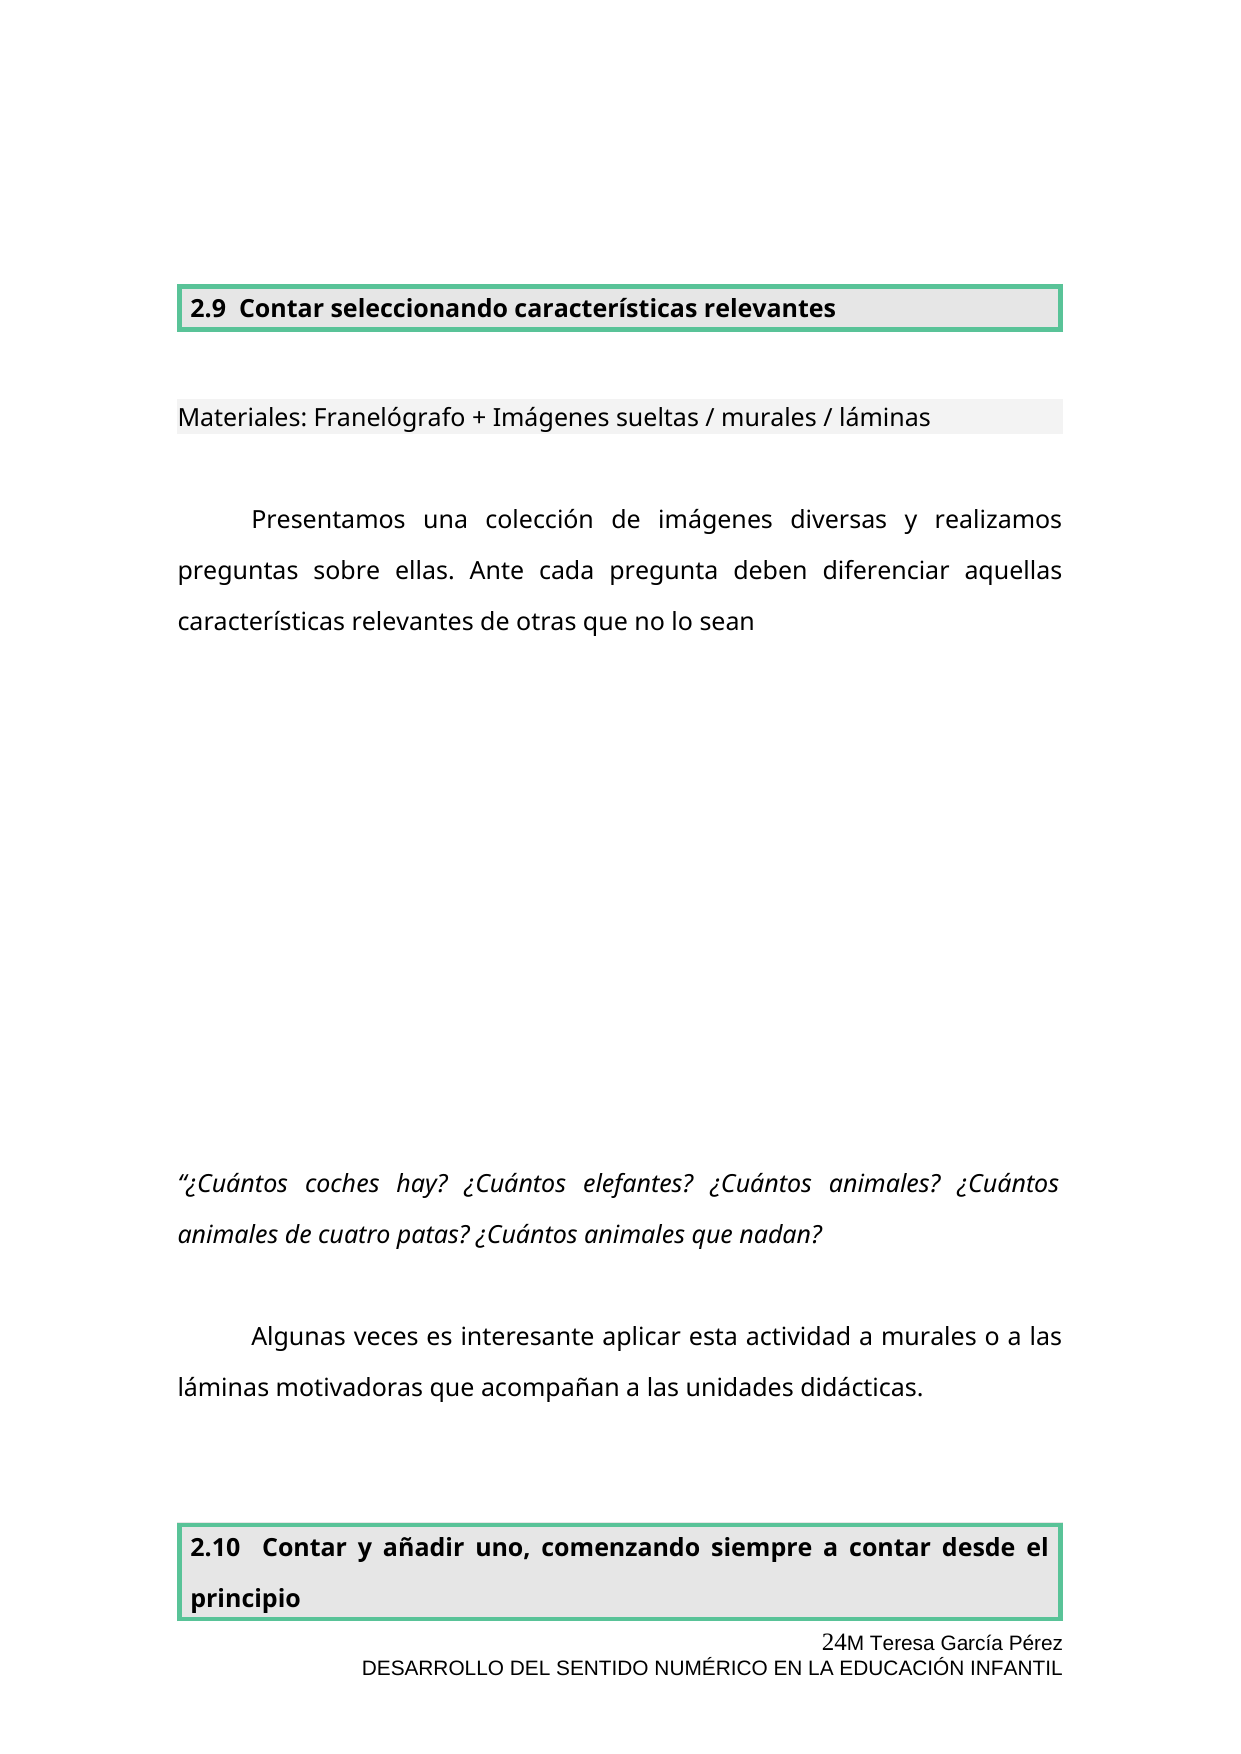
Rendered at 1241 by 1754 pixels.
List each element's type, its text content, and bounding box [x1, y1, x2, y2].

text 2.10 Contar y añadir uno, comenzando siempre a contar desde el principio [182, 1527, 1058, 1617]
text “¿Cuántos coches hay? ¿Cuántos elefantes? ¿Cuántos animales? ¿Cuántos animales de cuatro patas? ¿Cuántos animales que nadan? [177, 1165, 1063, 1250]
text Algunas veces es interesante aplicar esta actividad a murales o a las láminas motivadoras que acompañan a las unidades didácticas. [177, 1318, 1063, 1403]
text Materiales: Franelógrafo + Imágenes sueltas / murales / láminas [177, 399, 1063, 434]
text Presentamos una colección de imágenes diversas y realizamos preguntas sobre ellas. Ante cada pregunta deben diferenciar aquellas características relevantes de otras que no lo sean [177, 502, 1063, 638]
text 2.9 Contar seleccionando características relevantes [182, 289, 1058, 327]
